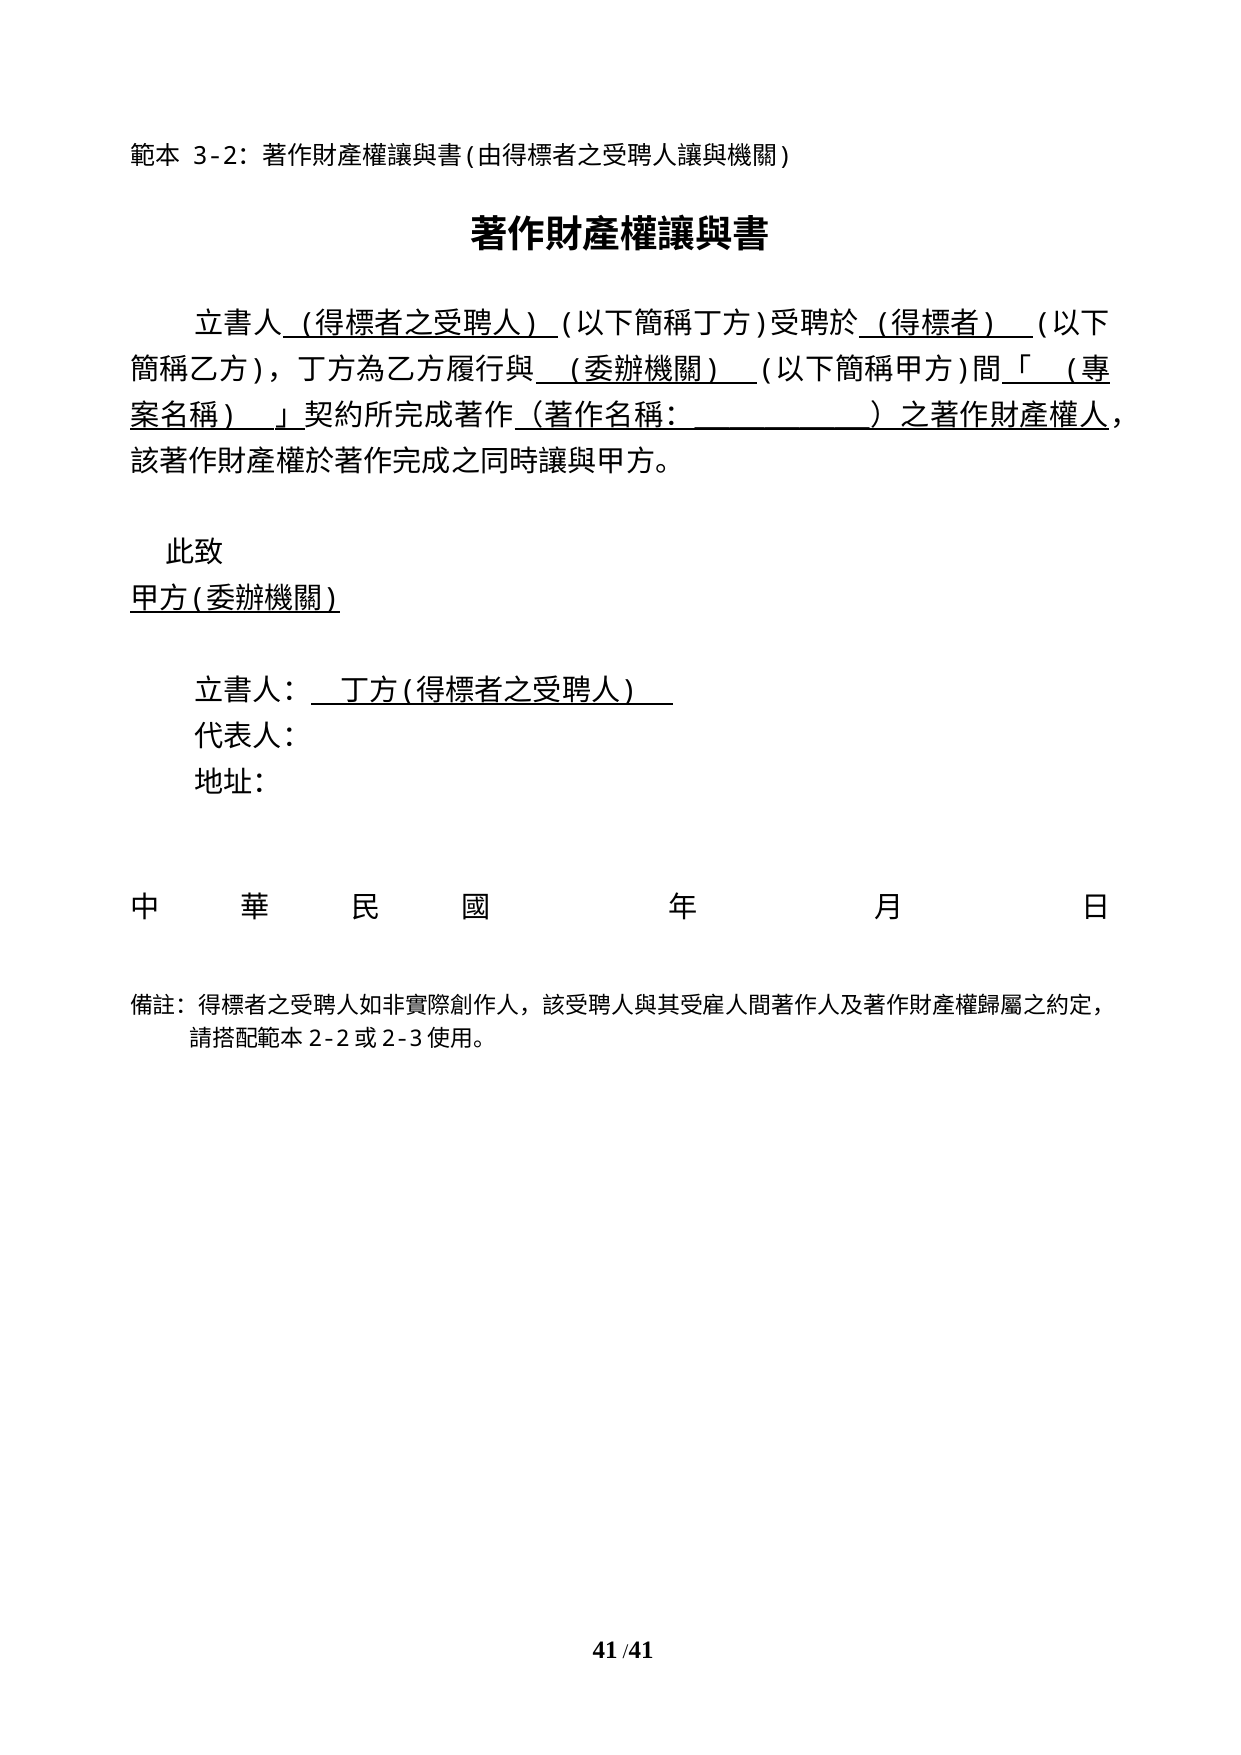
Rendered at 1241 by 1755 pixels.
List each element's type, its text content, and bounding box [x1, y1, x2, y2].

text 立書人： 丁方(得標者之受聘人) [130, 664, 1110, 709]
text 中華民國 年 月 日 [130, 893, 1110, 924]
text 代表人： [130, 709, 1110, 755]
text 甲方(委辦機關) [130, 572, 1110, 618]
text 立書人 (得標者之受聘人) (以下簡稱丁方)受聘於 (得標者) (以下簡稱乙方)，丁方為乙方履行與 (委辦機關) (以下簡稱甲方)間「 (專案名稱) 」契約所完成著作（著作名稱：__________）之著作財產權人，該著作財產權於著作完成之同時讓與甲方。 [130, 297, 1110, 480]
text 著作財產權讓與書 [130, 214, 1110, 255]
text 範本 3-2：著作財產權讓與書(由得標者之受聘人讓與機關) [130, 136, 1110, 172]
text 地址： [130, 755, 1110, 801]
text 此致 [130, 526, 1110, 572]
text 備註：得標者之受聘人如非實際創作人，該受聘人與其受雇人間著作人及著作財產權歸屬之約定，請搭配範本2-2或2-3使用。 [130, 987, 1110, 1053]
